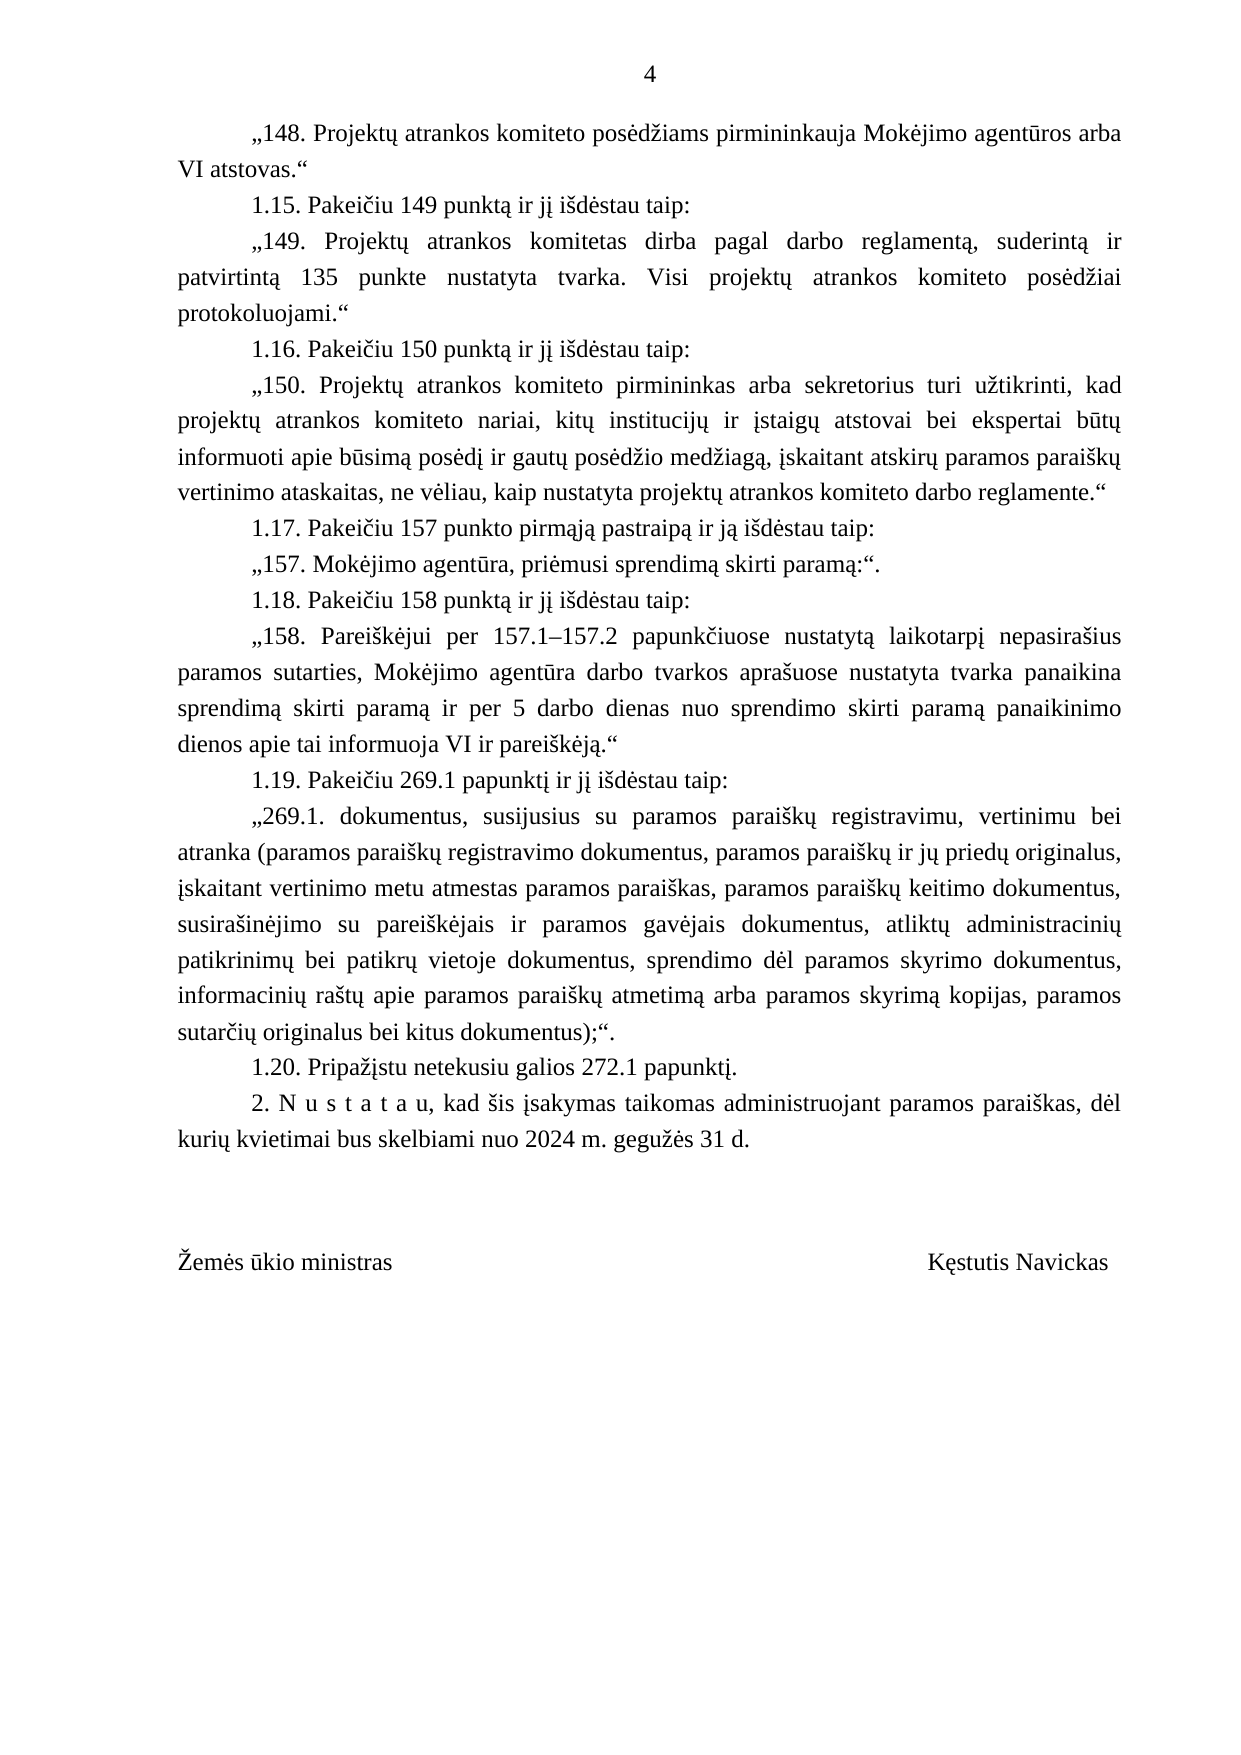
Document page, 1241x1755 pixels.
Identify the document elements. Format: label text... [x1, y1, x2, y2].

text 1.20. Pripažįstu netekusiu galios 272.1 papunktį. [177, 1052, 1122, 1081]
text „158. Pareiškėjui per 157.1–157.2 papunkčiuose nustatytą laikotarpį nepasirašius paramos sutarties, Mokėjimo agentūra darbo tvarkos aprašuose nustatyta tvarka panaikina sprendimą skirti paramą ir per 5 darbo dienas nuo sprendimo skirti paramą panaikinimo dienos apie tai informuoja VI ir pareiškėją.“ [177, 621, 1122, 758]
text 1.16. Pakeičiu 150 punktą ir jį išdėstau taip: [177, 334, 1122, 362]
text 1.18. Pakeičiu 158 punktą ir jį išdėstau taip: [177, 585, 1122, 614]
text „269.1. dokumentus, susijusius su paramos paraiškų registravimu, vertinimu bei atranka (paramos paraiškų registravimo dokumentus, paramos paraiškų ir jų priedų originalus, įskaitant vertinimo metu atmestas paramos paraiškas, paramos paraiškų keitimo dokumentus, susirašinėjimo su pareiškėjais ir paramos gavėjais dokumentus, atliktų administracinių patikrinimų bei patikrų vietoje dokumentus, sprendimo dėl paramos skyrimo dokumentus, informacinių raštų apie paramos paraiškų atmetimą arba paramos skyrimą kopijas, paramos sutarčių originalus bei kitus dokumentus);“. [177, 801, 1122, 1045]
text Žemės ūkio ministras Kęstutis Navickas [177, 1247, 1122, 1275]
text 1.17. Pakeičiu 157 punkto pirmąją pastraipą ir ją išdėstau taip: [177, 513, 1122, 542]
text „149. Projektų atrankos komitetas dirba pagal darbo reglamentą, suderintą ir patvirtintą 135 punkte nustatyta tvarka. Visi projektų atrankos komiteto posėdžiai protokoluojami.“ [177, 226, 1122, 327]
text „157. Mokėjimo agentūra, priėmusi sprendimą skirti paramą:“. [177, 549, 1122, 578]
text „148. Projektų atrankos komiteto posėdžiams pirmininkauja Mokėjimo agentūros arba VI atstovas.“ [177, 118, 1122, 183]
text 1.19. Pakeičiu 269.1 papunktį ir jį išdėstau taip: [177, 765, 1122, 794]
text 1.15. Pakeičiu 149 punktą ir jį išdėstau taip: [177, 190, 1122, 219]
text 2. N u s t a t a u, kad šis įsakymas taikomas administruojant paramos paraiškas, dėl kurių kvietimai bus skelbiami nuo 2024 m. gegužės 31 d. [177, 1088, 1122, 1153]
text „150. Projektų atrankos komiteto pirmininkas arba sekretorius turi užtikrinti, kad projektų atrankos komiteto nariai, kitų institucijų ir įstaigų atstovai bei ekspertai būtų informuoti apie būsimą posėdį ir gautų posėdžio medžiagą, įskaitant atskirų paramos paraiškų vertinimo ataskaitas, ne vėliau, kaip nustatyta projektų atrankos komiteto darbo reglamente.“ [177, 370, 1122, 506]
